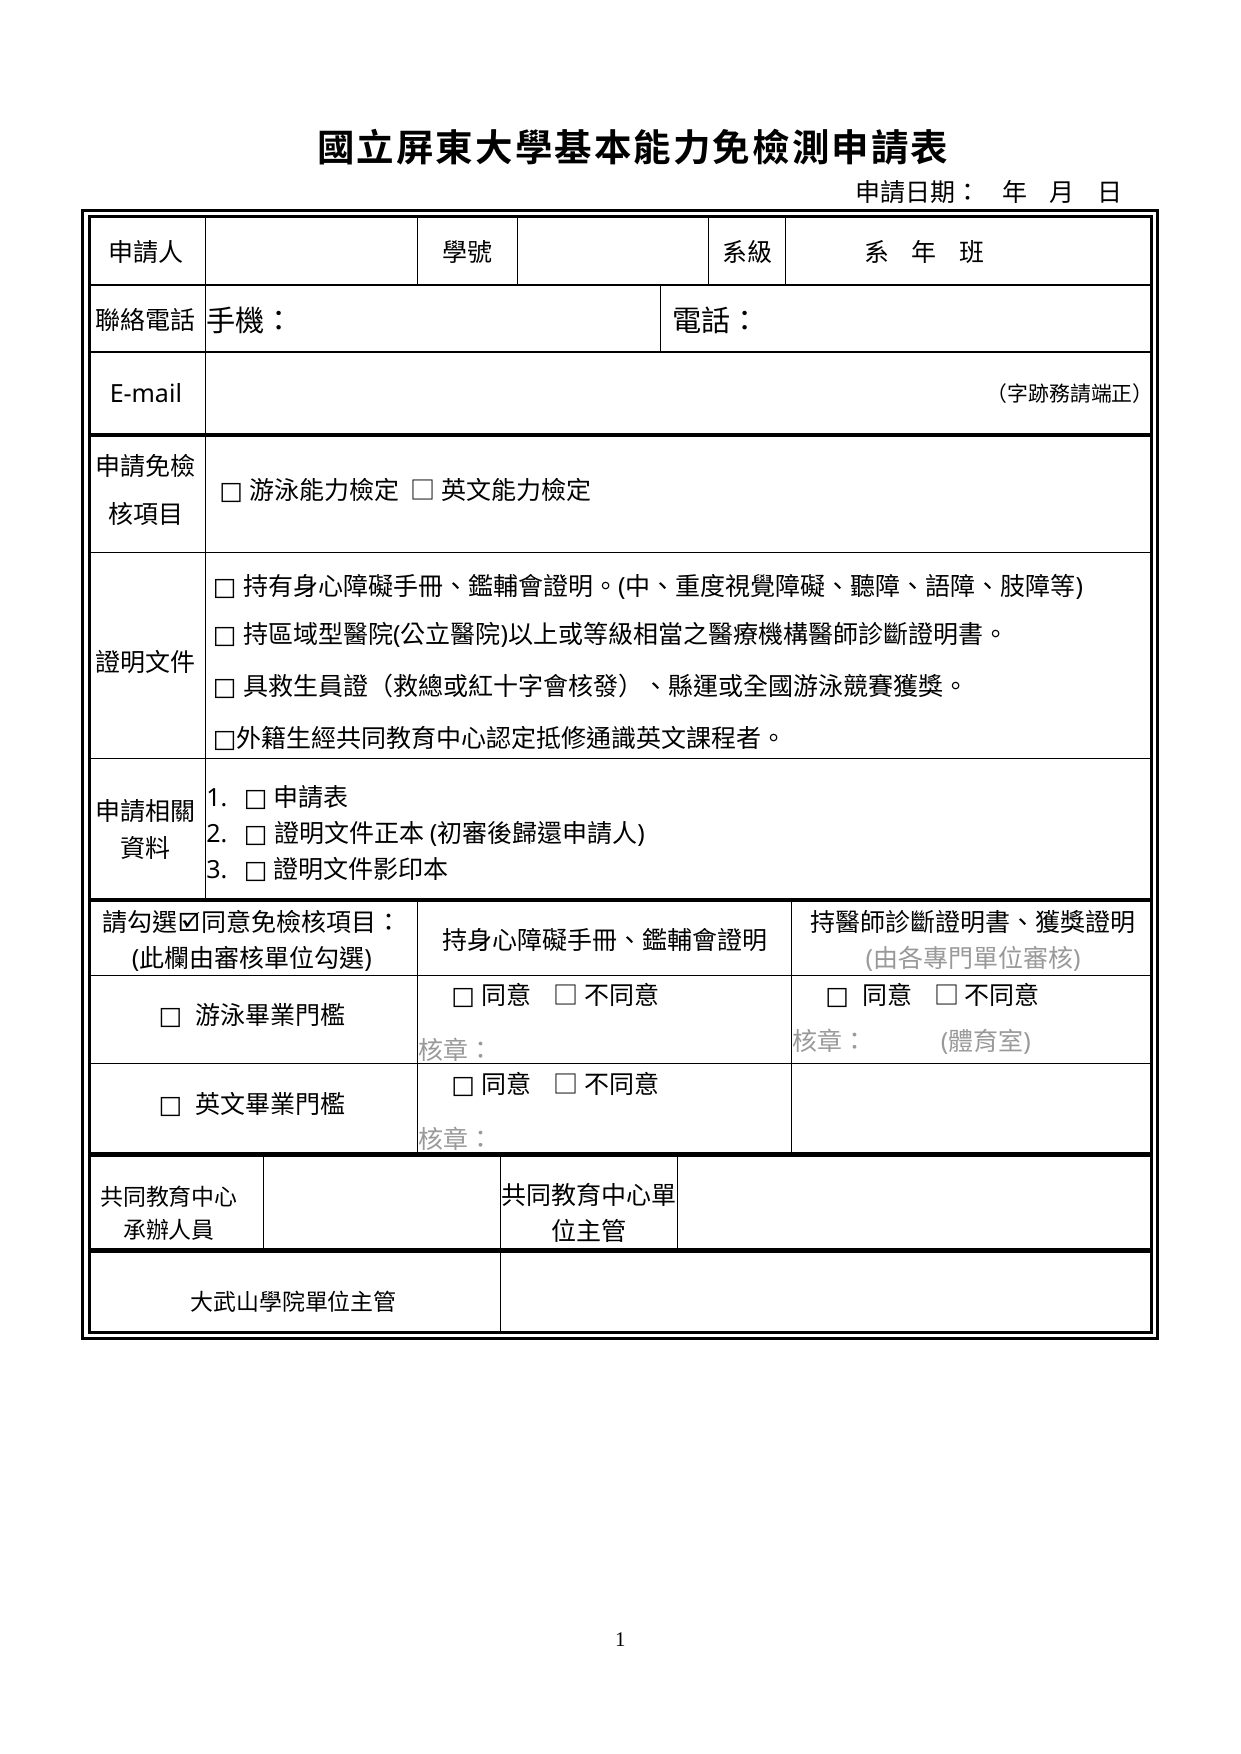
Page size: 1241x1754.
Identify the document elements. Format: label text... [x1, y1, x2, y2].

table_cell [264, 1157, 500, 1248]
table_header 學號 [418, 218, 517, 284]
table_header [518, 218, 708, 284]
table_cell □ 英文畢業門檻 [91, 1064, 417, 1152]
table_header 系級 [709, 218, 785, 284]
table_cell □ 同意 □ 不同意 核章： [418, 1064, 791, 1152]
table_header 申請人 [86, 212, 205, 284]
table_cell 大武山學院單位主管 [91, 1253, 500, 1331]
table_cell 請勾選同意免檢核項目：(此欄由審核單位勾選) [91, 902, 417, 974]
table_cell 電話： [661, 286, 1150, 351]
table_cell （字跡務請端正） [206, 353, 1150, 433]
table_cell 證明文件 [91, 553, 205, 758]
table_cell □ 同意 □ 不同意 核章： [418, 976, 791, 1063]
table_header 系 年 班 [785, 212, 1154, 284]
table_cell □ 申請表 □ 證明文件正本 (初審後歸還申請人) □ 證明文件影印本 [206, 759, 1150, 897]
text 國立屏東大學基本能力免檢測申請表 [143, 118, 1122, 172]
table_cell 持身心障礙手冊、鑑輔會證明 [418, 902, 791, 974]
table_cell 共同教育中心單位主管 [501, 1157, 677, 1248]
table_cell □ 同意 □ 不同意 核章： (體育室) [792, 976, 1150, 1063]
table_cell 共同教育中心承辦人員 [91, 1157, 263, 1248]
table_cell [792, 1064, 1150, 1152]
table_cell E-mail [91, 353, 205, 433]
table_cell □ 游泳畢業門檻 [91, 976, 417, 1063]
table_cell 手機： [206, 286, 660, 351]
table_cell [678, 1157, 1150, 1248]
table_cell 聯絡電話 [91, 286, 205, 351]
table_header [206, 218, 417, 284]
table_cell □ 游泳能力檢定 □ 英文能力檢定 [206, 437, 1150, 552]
table_cell 申請免檢核項目 [91, 437, 205, 552]
table_cell 申請相關資料 [91, 759, 205, 897]
table_cell 持醫師診斷證明書、獲獎證明 (由各專門單位審核) [792, 902, 1150, 974]
text 申請日期： 年 月 日 [118, 172, 1122, 209]
table_cell □ 持有身心障礙手冊、鑑輔會證明。(中、重度視覺障礙、聽障、語障、肢障等) □ 持區域型醫院(公立醫院)以上或等級相當之醫療機構醫師診斷證明書。 □ 具救生員證（救總或紅十字會核發）、縣運或全國游泳競賽獲獎。 □外籍生經共同教育中心認定抵修通識英文課程者。 [206, 553, 1150, 758]
table_cell [501, 1253, 1150, 1331]
